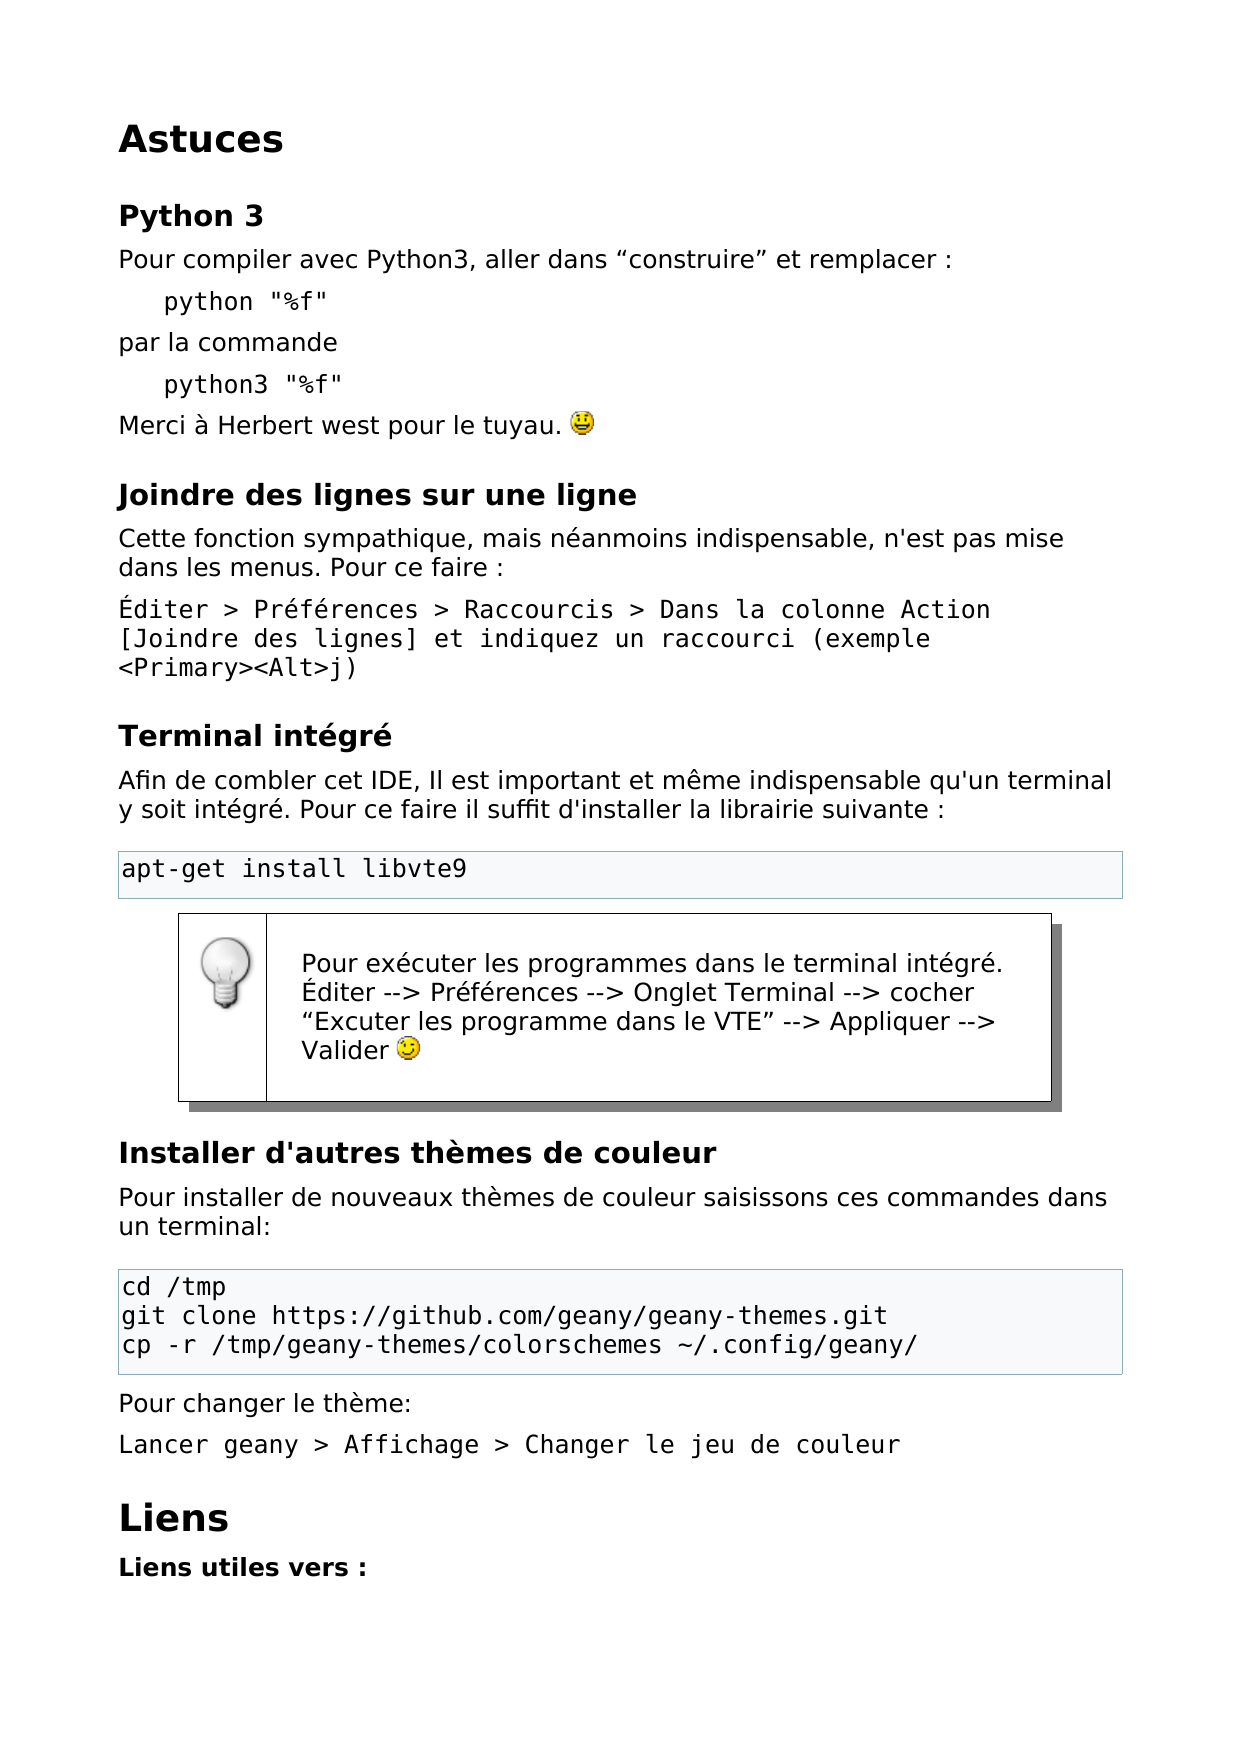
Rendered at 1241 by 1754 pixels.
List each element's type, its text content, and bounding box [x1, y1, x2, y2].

subtitle Joindre des lignes sur une ligne [118, 478, 1122, 512]
text Éditer > Préférences > Raccourcis > Dans la colonne Action [Joindre des lignes] et indiquez un raccourci (exemple <Primary><Alt>j) [118, 595, 1122, 683]
subtitle Astuces [118, 118, 1122, 162]
text Afin de combler cet IDE, Il est important et même indispensable qu'un terminal y soit intégré. Pour ce faire il suffit d'installer la librairie suivante : [118, 766, 1122, 824]
text Lancer geany > Affichage > Changer le jeu de couleur [118, 1431, 1122, 1460]
text Pour changer le thème: [118, 1389, 1122, 1418]
picture [190, 937, 266, 1012]
picture [396, 1036, 421, 1060]
table_header [179, 914, 266, 1101]
text python "%f" [118, 287, 1122, 317]
subtitle Installer d'autres thèmes de couleur [118, 1137, 1122, 1171]
subtitle Python 3 [118, 199, 1122, 233]
subtitle Liens [118, 1497, 1122, 1540]
text Pour installer de nouveaux thèmes de couleur saisissons ces commandes dans un terminal: [118, 1183, 1122, 1242]
table_header cd /tmp git clone https://github.com/geany/geany-themes.git cp -r /tmp/geany-themes/colorschemes ~/.config/geany/ [119, 1270, 1122, 1374]
text Cette fonction sympathique, mais néanmoins indispensable, n'est pas mise dans les menus. Pour ce faire : [118, 524, 1122, 583]
picture [570, 411, 594, 435]
text Liens utiles vers : [118, 1553, 1122, 1582]
subtitle Terminal intégré [118, 719, 1122, 753]
text par la commande [118, 328, 1122, 357]
text Pour compiler avec Python3, aller dans “construire” et remplacer : [118, 246, 1122, 275]
table_header Pour exécuter les programmes dans le terminal intégré. Éditer --> Préférences --> Onglet Terminal --> cocher “Excuter les programme dans le VTE” --> Appliquer --> Valider [267, 914, 1051, 1101]
table_header apt-get install libvte9 [119, 852, 1122, 898]
text Merci à Herbert west pour le tuyau. [118, 411, 1122, 440]
text python3 "%f" [118, 370, 1122, 399]
